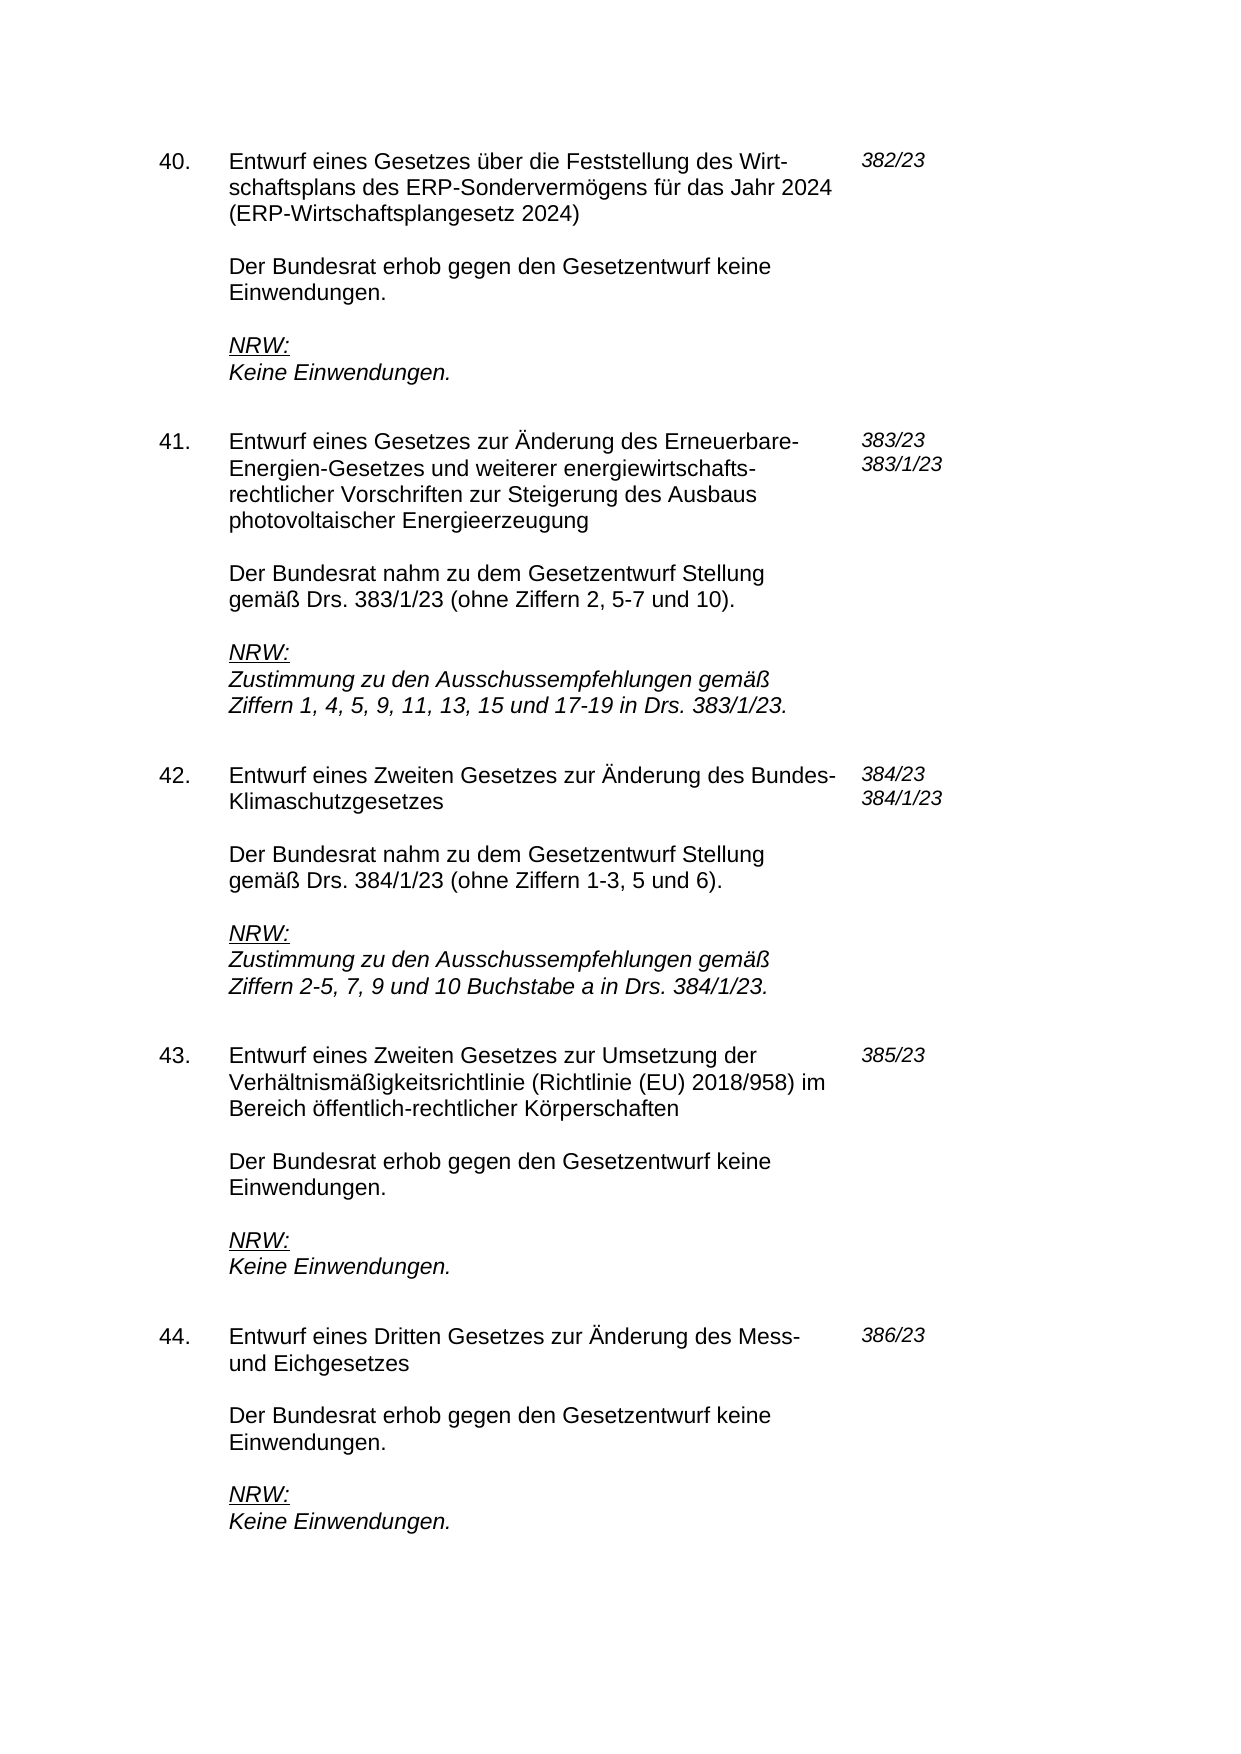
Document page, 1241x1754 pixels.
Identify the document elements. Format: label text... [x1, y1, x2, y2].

table_cell 44. [148, 1323, 217, 1578]
table_cell Entwurf eines Zweiten Gesetzes zur Umsetzung der Verhältnismäßigkeitsrichtlinie (Richtlinie (EU) 2018/958) im Bereich öffentlich-rechtlicher Körperschaften Der Bundesrat erhob gegen den Gesetzentwurf keine Einwendungen. NRW: Keine Einwendungen. [217, 1043, 850, 1323]
table_cell 382/23 [850, 148, 1002, 428]
table_cell Entwurf eines Dritten Gesetzes zur Änderung des Mess- und Eichgesetzes Der Bundesrat erhob gegen den Gesetzentwurf keine Einwendungen. NRW: Keine Einwendungen. [217, 1323, 850, 1578]
table_cell Entwurf eines Gesetzes zur Änderung des Erneuerbare-Energien-Gesetzes und weiterer energiewirtschafts­rechtlicher Vorschriften zur Steigerung des Ausbaus photovoltaischer Energieerzeugung Der Bundesrat nahm zu dem Gesetzentwurf Stellung gemäß Drs. 383/1/23 (ohne Ziffern 2, 5-7 und 10). NRW: Zustimmung zu den Ausschussempfehlungen gemäß Ziffern 1, 4, 5, 9, 11, 13, 15 und 17-19 in Drs. 383/1/23. [217, 428, 850, 762]
table_cell 385/23 [850, 1043, 1002, 1323]
table_cell Entwurf eines Gesetzes über die Feststellung des Wirt­schaftsplans des ERP-Sondervermögens für das Jahr 2024 (ERP-Wirtschaftsplangesetz 2024) Der Bundesrat erhob gegen den Gesetzentwurf keine Einwendungen. NRW: Keine Einwendungen. [217, 148, 850, 428]
table_cell 384/23 384/1/23 [850, 762, 1002, 1042]
table_cell 42. [148, 762, 217, 1042]
table_cell 383/23 383/1/23 [850, 428, 1002, 762]
table_cell 386/23 [850, 1323, 1002, 1578]
table_cell 41. [148, 428, 217, 762]
table_cell 43. [148, 1043, 217, 1323]
table_cell Entwurf eines Zweiten Gesetzes zur Änderung des Bundes-Klimaschutzgesetzes Der Bundesrat nahm zu dem Gesetzentwurf Stellung gemäß Drs. 384/1/23 (ohne Ziffern 1-3, 5 und 6). NRW: Zustimmung zu den Ausschussempfehlungen gemäß Ziffern 2-5, 7, 9 und 10 Buchstabe a in Drs. 384/1/23. [217, 762, 850, 1042]
table_cell 40. [148, 148, 217, 428]
